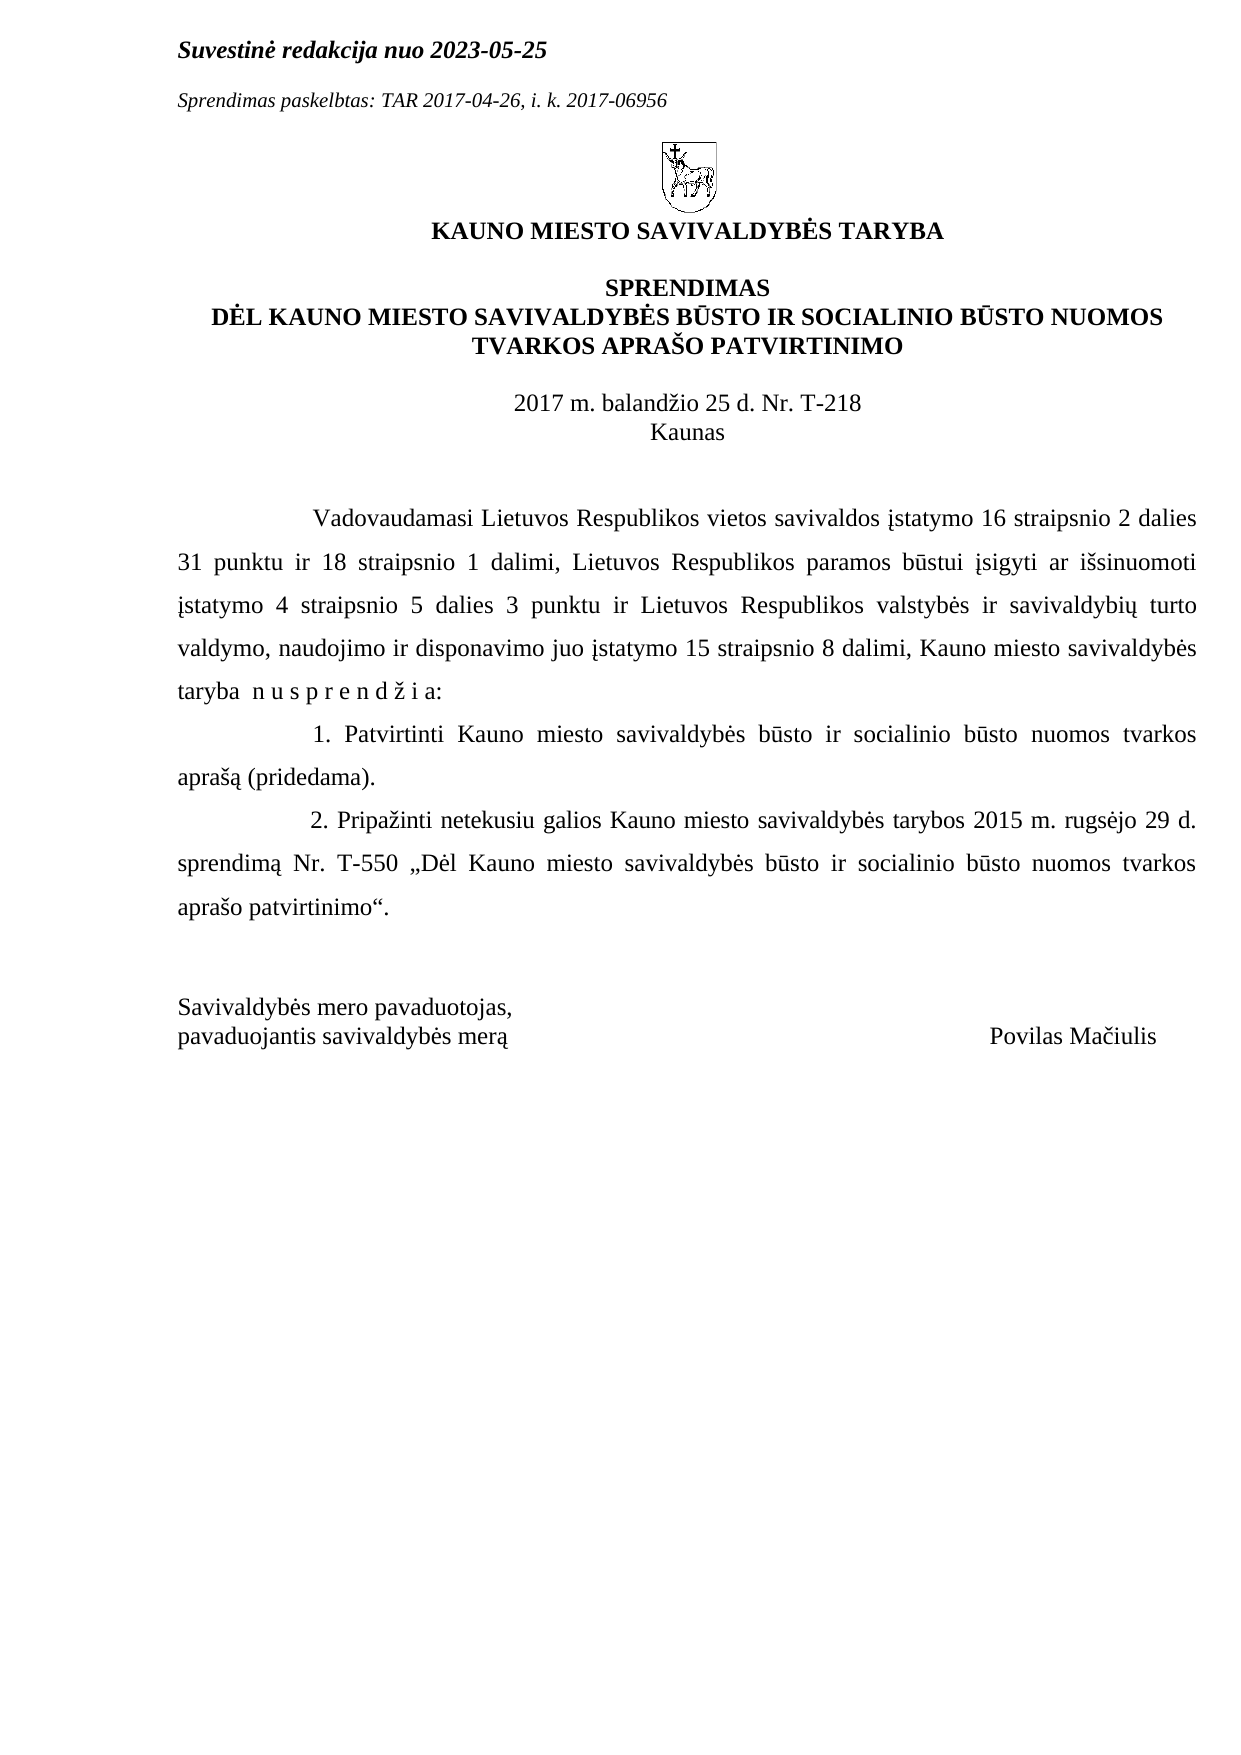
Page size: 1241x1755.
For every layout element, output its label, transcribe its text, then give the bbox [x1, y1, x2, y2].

text 2. Pripažinti netekusiu galios Kauno miesto savivaldybės tarybos 2015 m. rugsėjo 29 d. sprendimą Nr. T-550 „Dėl Kauno miesto savivaldybės būsto ir socialinio būsto nuomos tvarkos aprašo patvirtinimo“. [177, 805, 1198, 920]
text pavaduojantis savivaldybės merą Povilas Mačiulis [177, 1021, 1198, 1050]
text Vadovaudamasi Lietuvos Respublikos vietos savivaldos įstatymo 16 straipsnio 2 dalies 31 punktu ir 18 straipsnio 1 dalimi, Lietuvos Respublikos paramos būstui įsigyti ar išsinuomoti įstatymo 4 straipsnio 5 dalies 3 punktu ir Lietuvos Respublikos valstybės ir savivaldybių turto valdymo, naudojimo ir disponavimo juo įstatymo 15 straipsnio 8 dalimi, Kauno miesto savivaldybės taryba n u s p r e n d ž i a: [177, 503, 1198, 705]
text Sprendimas paskelbtas: TAR 2017-04-26, i. k. 2017-06956 [177, 88, 1198, 112]
text 2017 m. balandžio 25 d. Nr. T-218 [177, 388, 1198, 417]
text Kaunas [177, 417, 1198, 446]
text SPRENDIMAS [177, 273, 1198, 302]
text Savivaldybės mero pavaduotojas, [177, 992, 1198, 1021]
text KAUNO MIESTO SAVIVALDYBĖS TARYBA [177, 216, 1198, 245]
text Suvestinė redakcija nuo 2023-05-25 [177, 35, 1198, 64]
text 1. Patvirtinti Kauno miesto savivaldybės būsto ir socialinio būsto nuomos tvarkos aprašą (pridedama). [177, 719, 1198, 791]
text DĖL KAUNO MIESTO SAVIVALDYBĖS BŪSTO IR SOCIALINIO BŪSTO NUOMOS TVARKOS APRAŠO PATVIRTINIMO [177, 302, 1198, 360]
